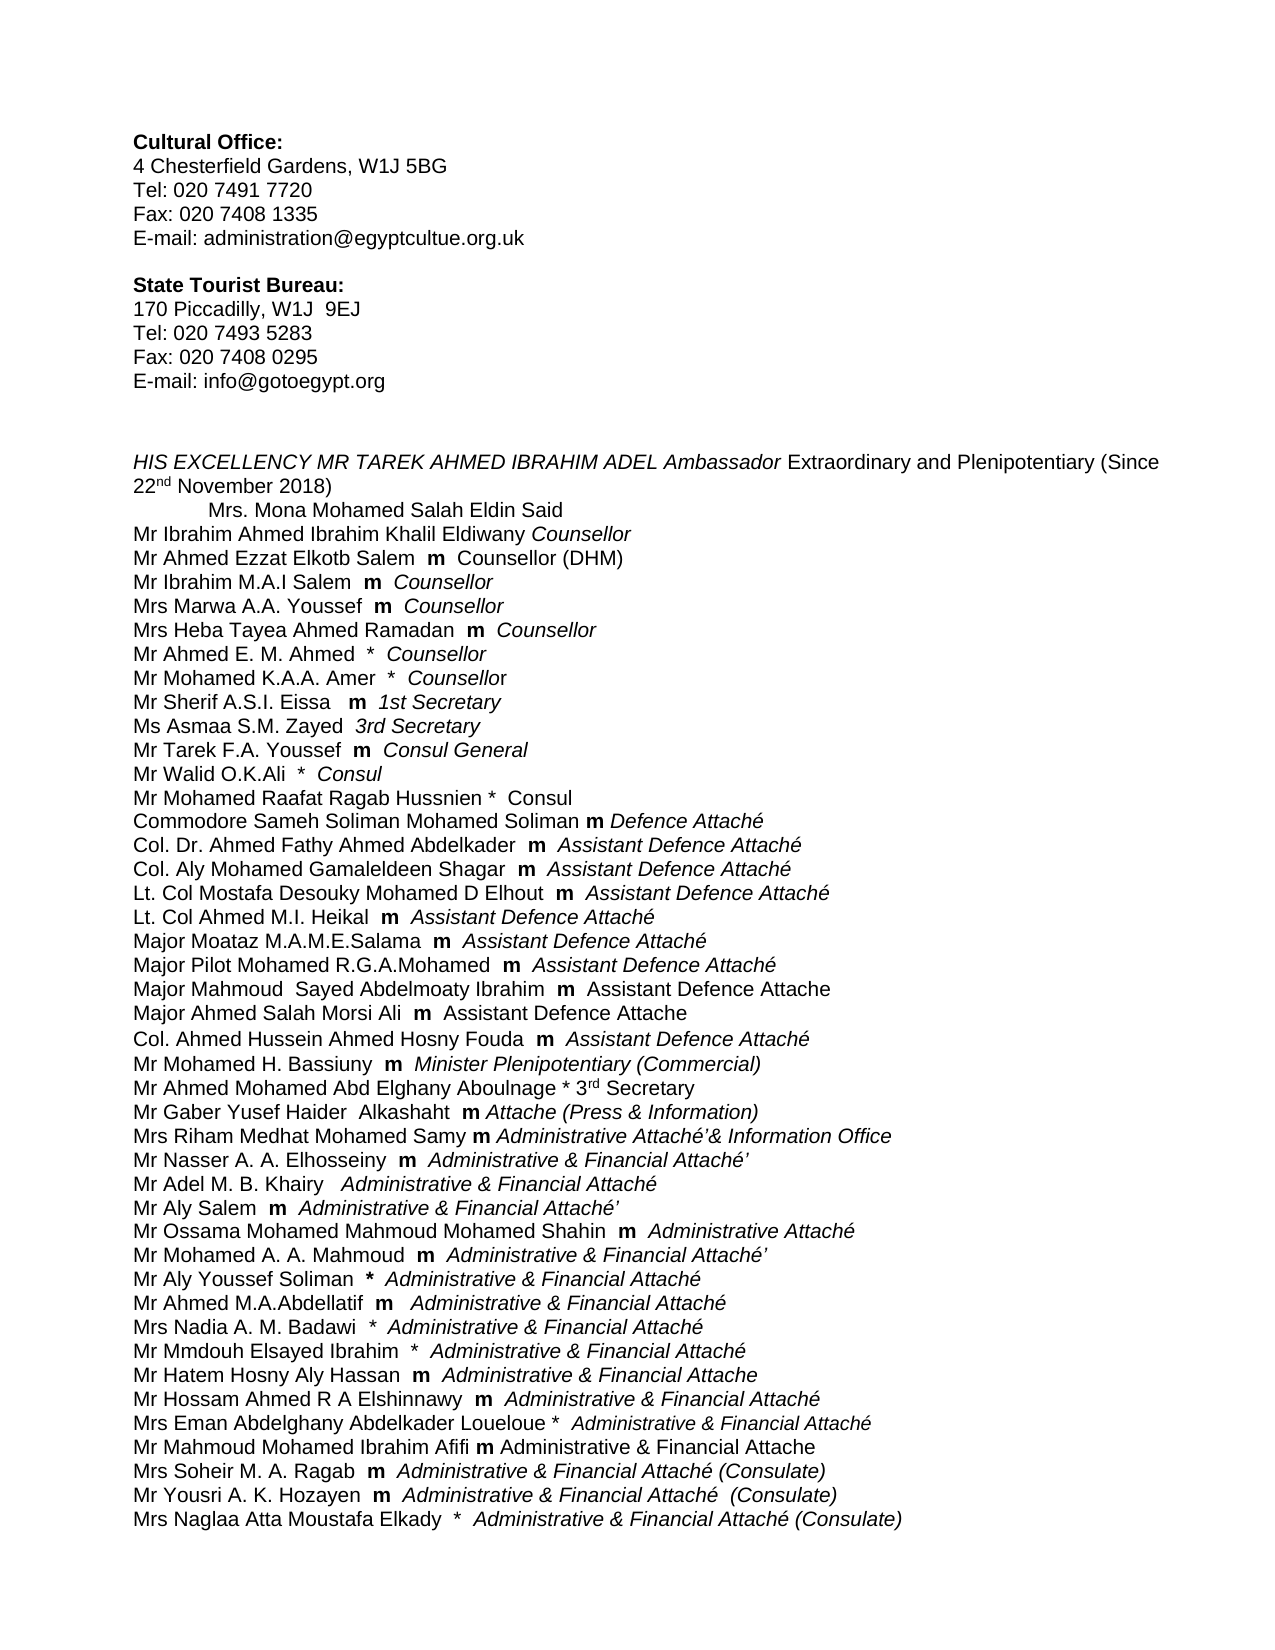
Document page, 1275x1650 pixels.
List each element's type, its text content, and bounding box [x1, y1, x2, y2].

text Lt. Col Ahmed M.I. Heikal m Assistant Defence Attaché [133, 905, 1275, 929]
text Mr Hatem Hosny Aly Hassan m Administrative & Financial Attache [133, 1363, 1275, 1387]
text Tel: 020 7491 7720 [133, 177, 1275, 201]
text Mr Ibrahim Ahmed Ibrahim Khalil Eldiwany Counsellor [133, 522, 1275, 546]
text Col. Dr. Ahmed Fathy Ahmed Abdelkader m Assistant Defence Attaché [133, 833, 1275, 857]
text Mr Mohamed H. Bassiuny m Minister Plenipotentiary (Commercial) [133, 1052, 1275, 1076]
text Mr Aly Youssef Soliman * Administrative & Financial Attaché [133, 1267, 1275, 1291]
text Mrs. Mona Mohamed Salah Eldin Said [133, 498, 1181, 522]
text Mr Tarek F.A. Youssef m Consul General [133, 737, 1275, 761]
text Mr Ossama Mohamed Mahmoud Mohamed Shahin m Administrative Attaché [133, 1219, 1275, 1243]
text Fax: 020 7408 0295 [133, 345, 1275, 369]
text Mrs Nadia A. M. Badawi * Administrative & Financial Attaché [133, 1315, 1275, 1339]
text 170 Piccadilly, W1J 9EJ [133, 297, 1275, 321]
text Mrs Naglaa Atta Moustafa Elkady * Administrative & Financial Attaché (Consulate) [133, 1507, 1275, 1531]
text 4 Chesterfield Gardens, W1J 5BG [133, 153, 1275, 177]
text Mr Ibrahim M.A.I Salem m Counsellor [133, 570, 1275, 594]
text Mr Mohamed Raafat Ragab Hussnien * Consul [133, 785, 1275, 809]
text Commodore Sameh Soliman Mohamed Soliman m Defence Attaché [133, 809, 1275, 833]
text Mr Aly Salem m Administrative & Financial Attaché’ [133, 1195, 1275, 1219]
text Major Moataz M.A.M.E.Salama m Assistant Defence Attaché [133, 929, 1275, 953]
text Major Mahmoud Sayed Abdelmoaty Ibrahim m Assistant Defence Attache [133, 977, 1275, 1001]
text Mr Ahmed Ezzat Elkotb Salem m Counsellor (DHM) [133, 546, 1275, 570]
text Mr Hossam Ahmed R A Elshinnawy m Administrative & Financial Attaché [133, 1387, 1275, 1411]
text Mr Mohamed A. A. Mahmoud m Administrative & Financial Attaché’ [133, 1243, 1275, 1267]
text Mr Walid O.K.Ali * Consul [133, 761, 1275, 785]
text Mrs Soheir M. A. Ragab m Administrative & Financial Attaché (Consulate) [133, 1459, 1275, 1483]
text Mrs Eman Abdelghany Abdelkader Loueloue * Administrative & Financial Attaché [133, 1411, 1275, 1435]
text Ms Asmaa S.M. Zayed 3rd Secretary [133, 713, 1275, 737]
text Mr Ahmed E. M. Ahmed * Counsellor [133, 642, 1275, 666]
text Mr Yousri A. K. Hozayen m Administrative & Financial Attaché (Consulate) [133, 1483, 1275, 1507]
text Major Pilot Mohamed R.G.A.Mohamed m Assistant Defence Attaché [133, 953, 1275, 977]
text Mr Gaber Yusef Haider Alkashaht m Attache (Press & Information) [133, 1099, 1275, 1123]
text Major Ahmed Salah Morsi Ali m Assistant Defence Attache [133, 1001, 1275, 1025]
text Mr Mmdouh Elsayed Ibrahim * Administrative & Financial Attaché [133, 1339, 1275, 1363]
text Col. Aly Mohamed Gamaleldeen Shagar m Assistant Defence Attaché [133, 857, 1275, 881]
text Mr Mohamed K.A.A. Amer * Counsellor [133, 666, 1275, 689]
text Mr Ahmed Mohamed Abd Elghany Aboulnage * 3rd Secretary [133, 1076, 1275, 1099]
text Mrs Riham Medhat Mohamed Samy m Administrative Attaché’& Information Office [133, 1123, 1275, 1147]
subtitle HIS EXCELLENCY MR TAREK AHMED IBRAHIM ADEL Ambassador Extraordinary and Plenipotentiary (Since 22nd November 2018) [133, 450, 1181, 498]
text Fax: 020 7408 1335 [133, 201, 1275, 225]
text Mr Nasser A. A. Elhosseiny m Administrative & Financial Attaché’ [133, 1147, 1275, 1171]
text Col. Ahmed Hussein Ahmed Hosny Fouda m Assistant Defence Attaché [133, 1026, 1275, 1050]
text E-mail: info@gotoegypt.org [133, 369, 1275, 393]
text Tel: 020 7493 5283 [133, 321, 1275, 345]
text E-mail: administration@egyptcultue.org.uk [133, 225, 1275, 249]
text State Tourist Bureau: [133, 273, 1275, 297]
text Mrs Marwa A.A. Youssef m Counsellor [133, 594, 1275, 618]
text Lt. Col Mostafa Desouky Mohamed D Elhout m Assistant Defence Attaché [133, 881, 1275, 905]
text Mrs Heba Tayea Ahmed Ramadan m Counsellor [133, 618, 1275, 642]
text Mr Ahmed M.A.Abdellatif m Administrative & Financial Attaché [133, 1291, 1275, 1315]
text Mr Sherif A.S.I. Eissa m 1st Secretary [133, 689, 1275, 713]
text Mr Adel M. B. Khairy Administrative & Financial Attaché [133, 1171, 1275, 1195]
text Mr Mahmoud Mohamed Ibrahim Afifi m Administrative & Financial Attache [133, 1435, 1275, 1459]
text Cultural Office: [133, 129, 1275, 153]
